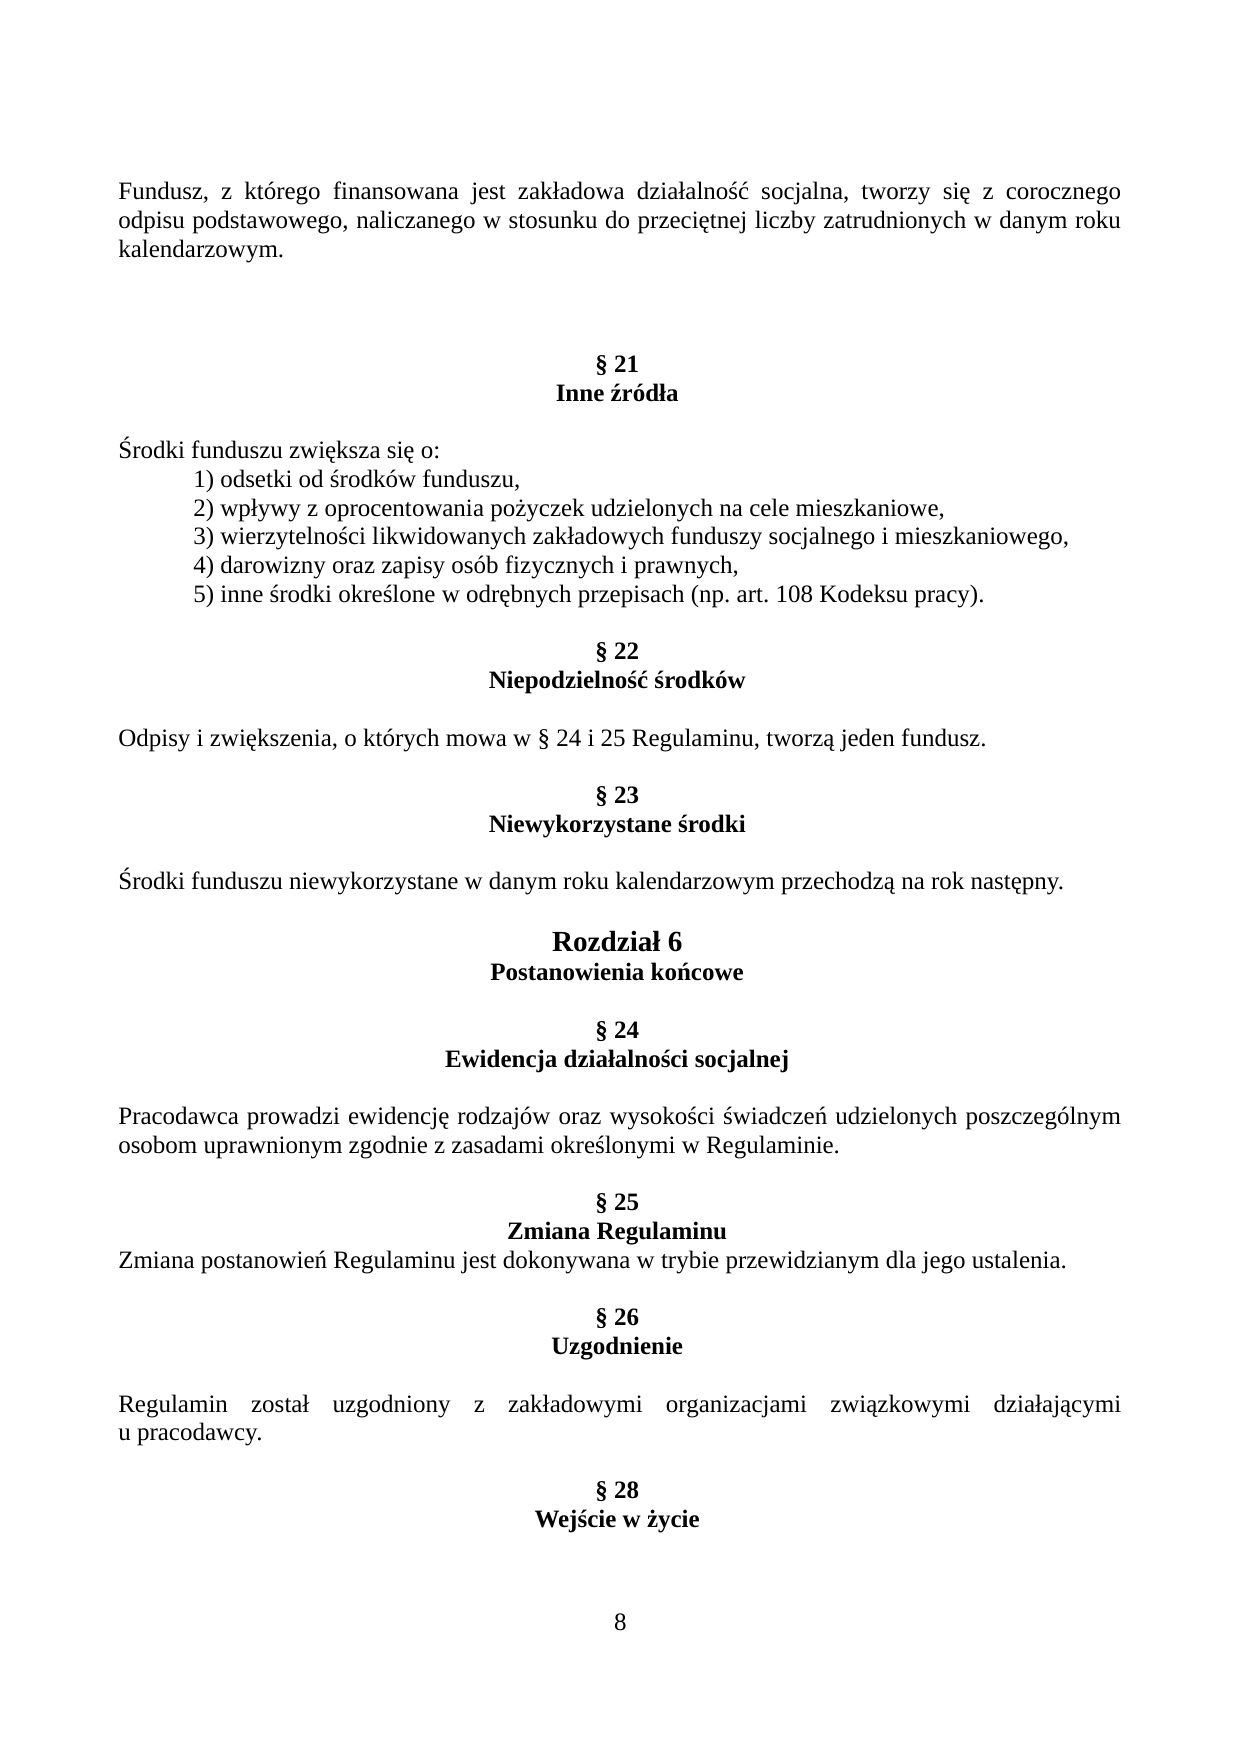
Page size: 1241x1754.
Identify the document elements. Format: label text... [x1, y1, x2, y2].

text Uzgodnienie [118, 1331, 1122, 1360]
text Zmiana Regulaminu [118, 1216, 1122, 1245]
text § 24 [118, 1015, 1122, 1044]
text § 21 [118, 349, 1122, 378]
text Fundusz, z którego finansowana jest zakładowa działalność socjalna, tworzy się z corocznego odpisu podstawowego, naliczanego w stosunku do przeciętnej liczby zatrudnionych w danym roku kalendarzowym. [118, 176, 1122, 263]
text Niewykorzystane środki [118, 809, 1122, 838]
text Regulamin został uzgodniony z zakładowymi organizacjami związkowymi działającymi u pracodawcy. [118, 1389, 1122, 1446]
text Odpisy i zwiększenia, o których mowa w § 24 i 25 Regulaminu, tworzą jeden fundusz. [118, 723, 1122, 751]
text Inne źródła [118, 378, 1122, 406]
text Zmiana postanowień Regulaminu jest dokonywana w trybie przewidzianym dla jego ustalenia. [118, 1245, 1122, 1274]
text Środki funduszu zwiększa się o: [118, 435, 1122, 464]
text Wejście w życie [118, 1504, 1122, 1532]
text § 25 [118, 1187, 1122, 1216]
text § 23 [118, 780, 1122, 809]
text Ewidencja działalności socjalnej [118, 1044, 1122, 1072]
text Niepodzielność środków [118, 665, 1122, 694]
list 1) odsetki od środków funduszu, [156, 464, 1122, 493]
text Postanowienia końcowe [118, 957, 1122, 986]
text Pracodawca prowadzi ewidencję rodzajów oraz wysokości świadczeń udzielonych poszczególnym osobom uprawnionym zgodnie z zasadami określonymi w Regulaminie. [118, 1101, 1122, 1159]
text Rozdział 6 [118, 924, 1122, 957]
list 5) inne środki określone w odrębnych przepisach (np. art. 108 Kodeksu pracy). [156, 579, 1122, 608]
text § 22 [118, 636, 1122, 665]
list 3) wierzytelności likwidowanych zakładowych funduszy socjalnego i mieszkaniowego, [156, 521, 1122, 550]
text § 26 [118, 1302, 1122, 1331]
text Środki funduszu niewykorzystane w danym roku kalendarzowym przechodzą na rok następny. [118, 866, 1122, 895]
text § 28 [118, 1475, 1122, 1504]
list 2) wpływy z oprocentowania pożyczek udzielonych na cele mieszkaniowe, [156, 493, 1122, 521]
list 4) darowizny oraz zapisy osób fizycznych i prawnych, [156, 550, 1122, 579]
